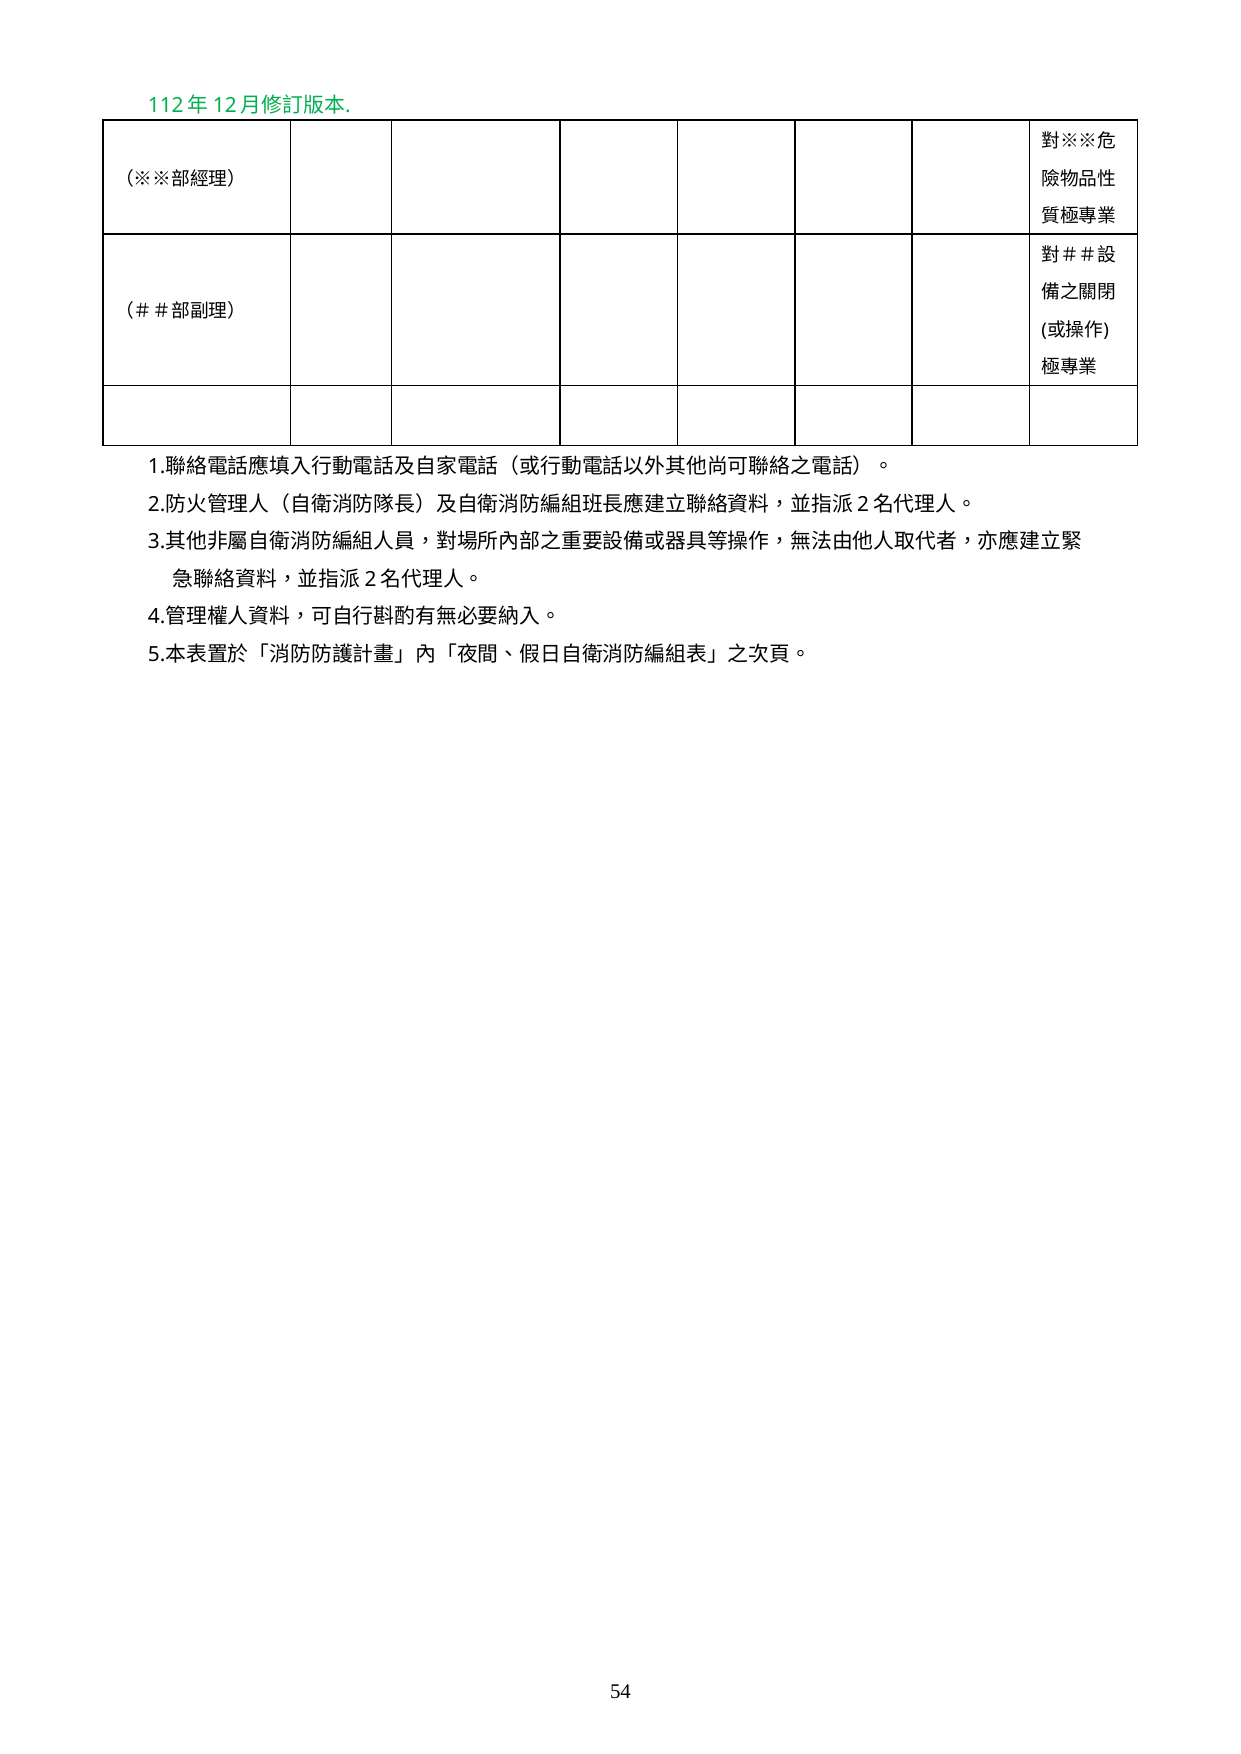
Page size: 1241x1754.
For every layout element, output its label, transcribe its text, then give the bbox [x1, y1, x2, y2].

table_cell [104, 386, 290, 444]
table_cell [796, 386, 911, 444]
table_cell [796, 235, 911, 384]
table_cell [561, 386, 677, 444]
table_cell [392, 386, 559, 444]
table_cell [561, 121, 677, 233]
table_cell [392, 235, 559, 384]
text 1.聯絡電話應填入行動電話及自家電話（或行動電話以外其他尚可聯絡之電話）。 [148, 446, 1092, 484]
table_cell 對＃＃設備之關閉(或操作)極專業 [1030, 235, 1137, 384]
text 4.管理權人資料，可自行斟酌有無必要納入。 [148, 596, 1092, 634]
table_cell [678, 235, 794, 384]
table_cell 對※※危險物品性質極專業 [1030, 121, 1137, 233]
table_cell [291, 386, 391, 444]
table_cell [913, 121, 1029, 233]
table_cell [392, 121, 559, 233]
table_cell [291, 121, 391, 233]
table_cell [913, 235, 1029, 384]
table_cell [1030, 386, 1137, 444]
table_cell [291, 235, 391, 384]
table_cell [913, 386, 1029, 444]
table_cell [796, 121, 911, 233]
table_cell [561, 235, 677, 384]
text 3.其他非屬自衛消防編組人員，對場所內部之重要設備或器具等操作，無法由他人取代者，亦應建立緊急聯絡資料，並指派2名代理人。 [148, 521, 1092, 596]
table_cell （※※部經理） [104, 121, 290, 233]
table_cell [678, 121, 794, 233]
text 2.防火管理人（自衛消防隊長）及自衛消防編組班長應建立聯絡資料，並指派2名代理人。 [148, 484, 1092, 521]
table_cell [678, 386, 794, 444]
table_cell （＃＃部副理） [104, 235, 290, 384]
text 5.本表置於「消防防護計畫」內「夜間、假日自衛消防編組表」之次頁。 [148, 634, 1092, 671]
